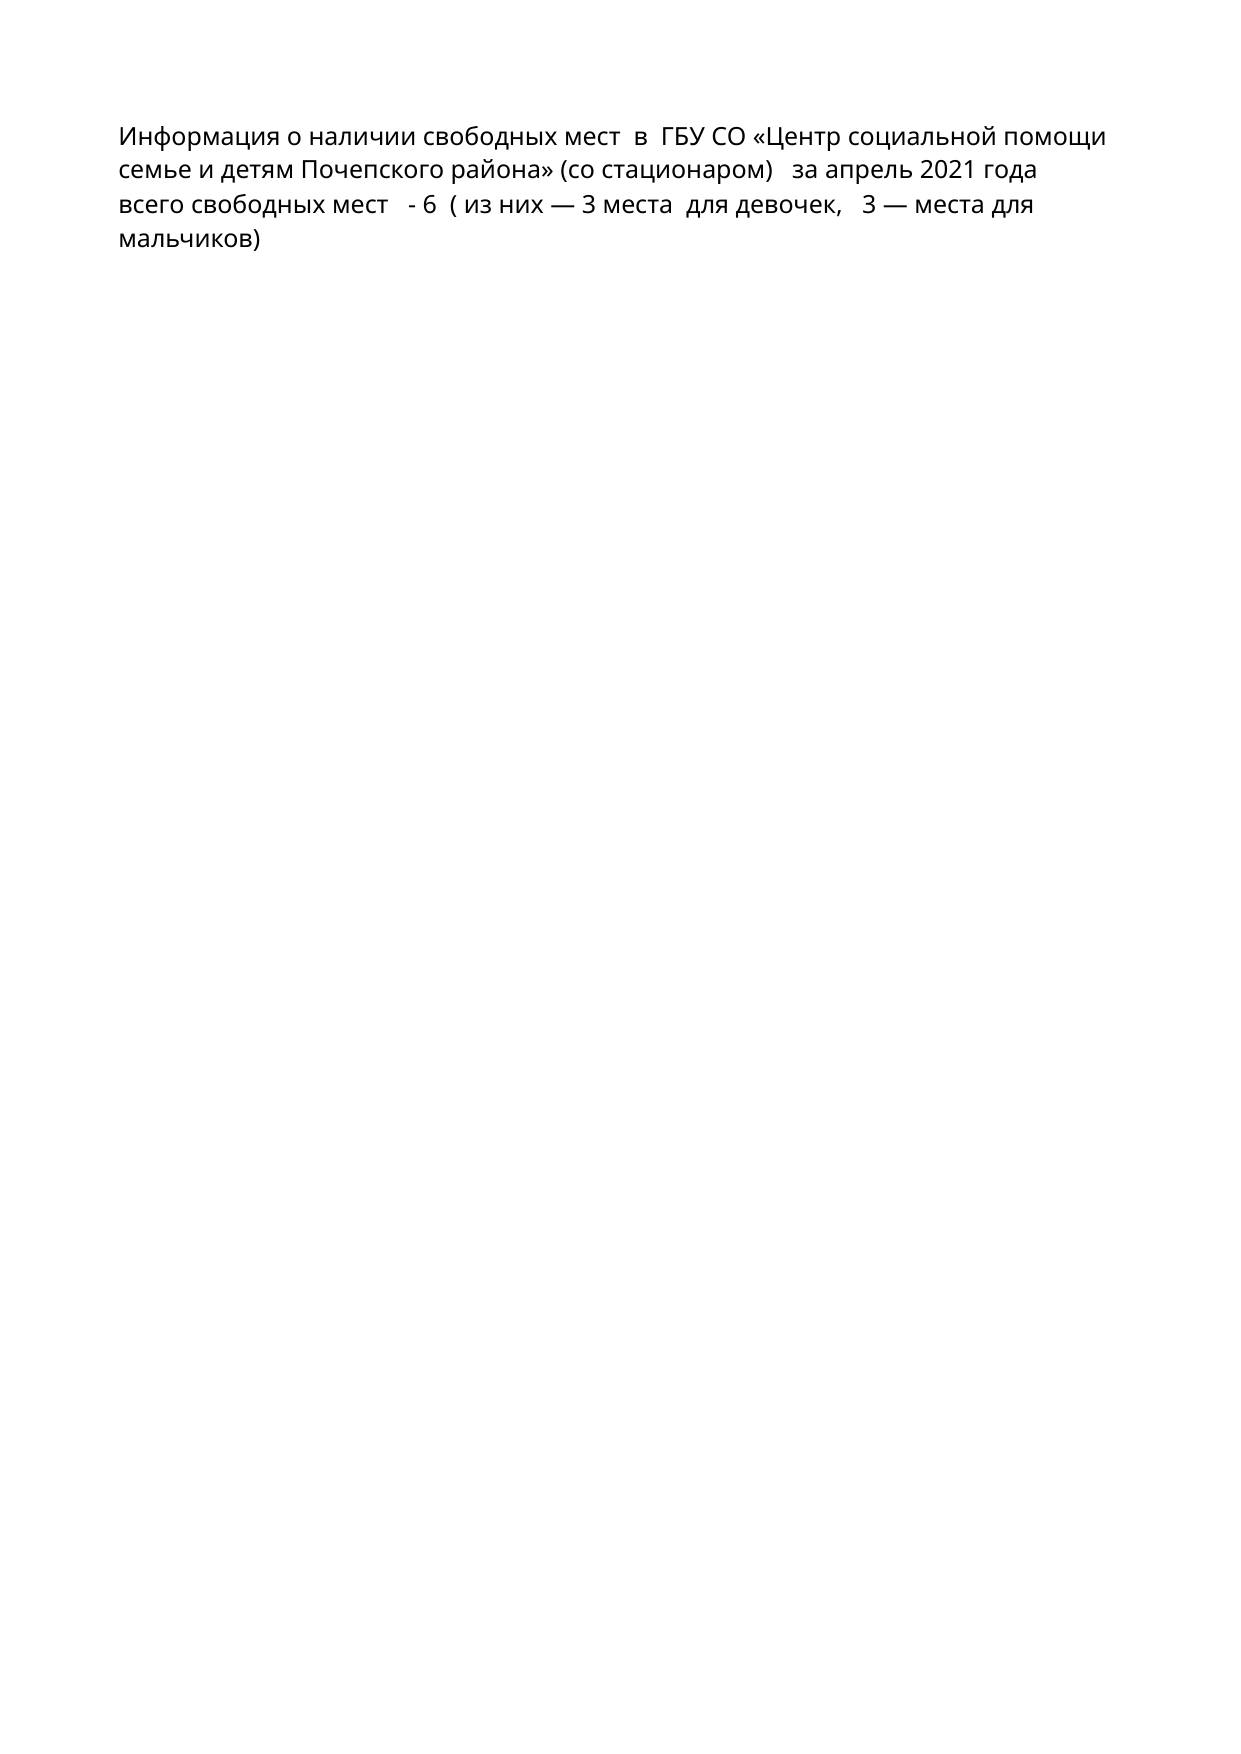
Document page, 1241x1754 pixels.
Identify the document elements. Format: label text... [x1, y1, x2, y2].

text всего свободных мест - 6 ( из них — 3 места для девочек, 3 — места для мальчиков) [118, 186, 1122, 254]
text Информация о наличии свободных мест в ГБУ СО «Центр социальной помощи семье и детям Почепского района» (со стационаром) за апрель 2021 года [118, 118, 1122, 186]
